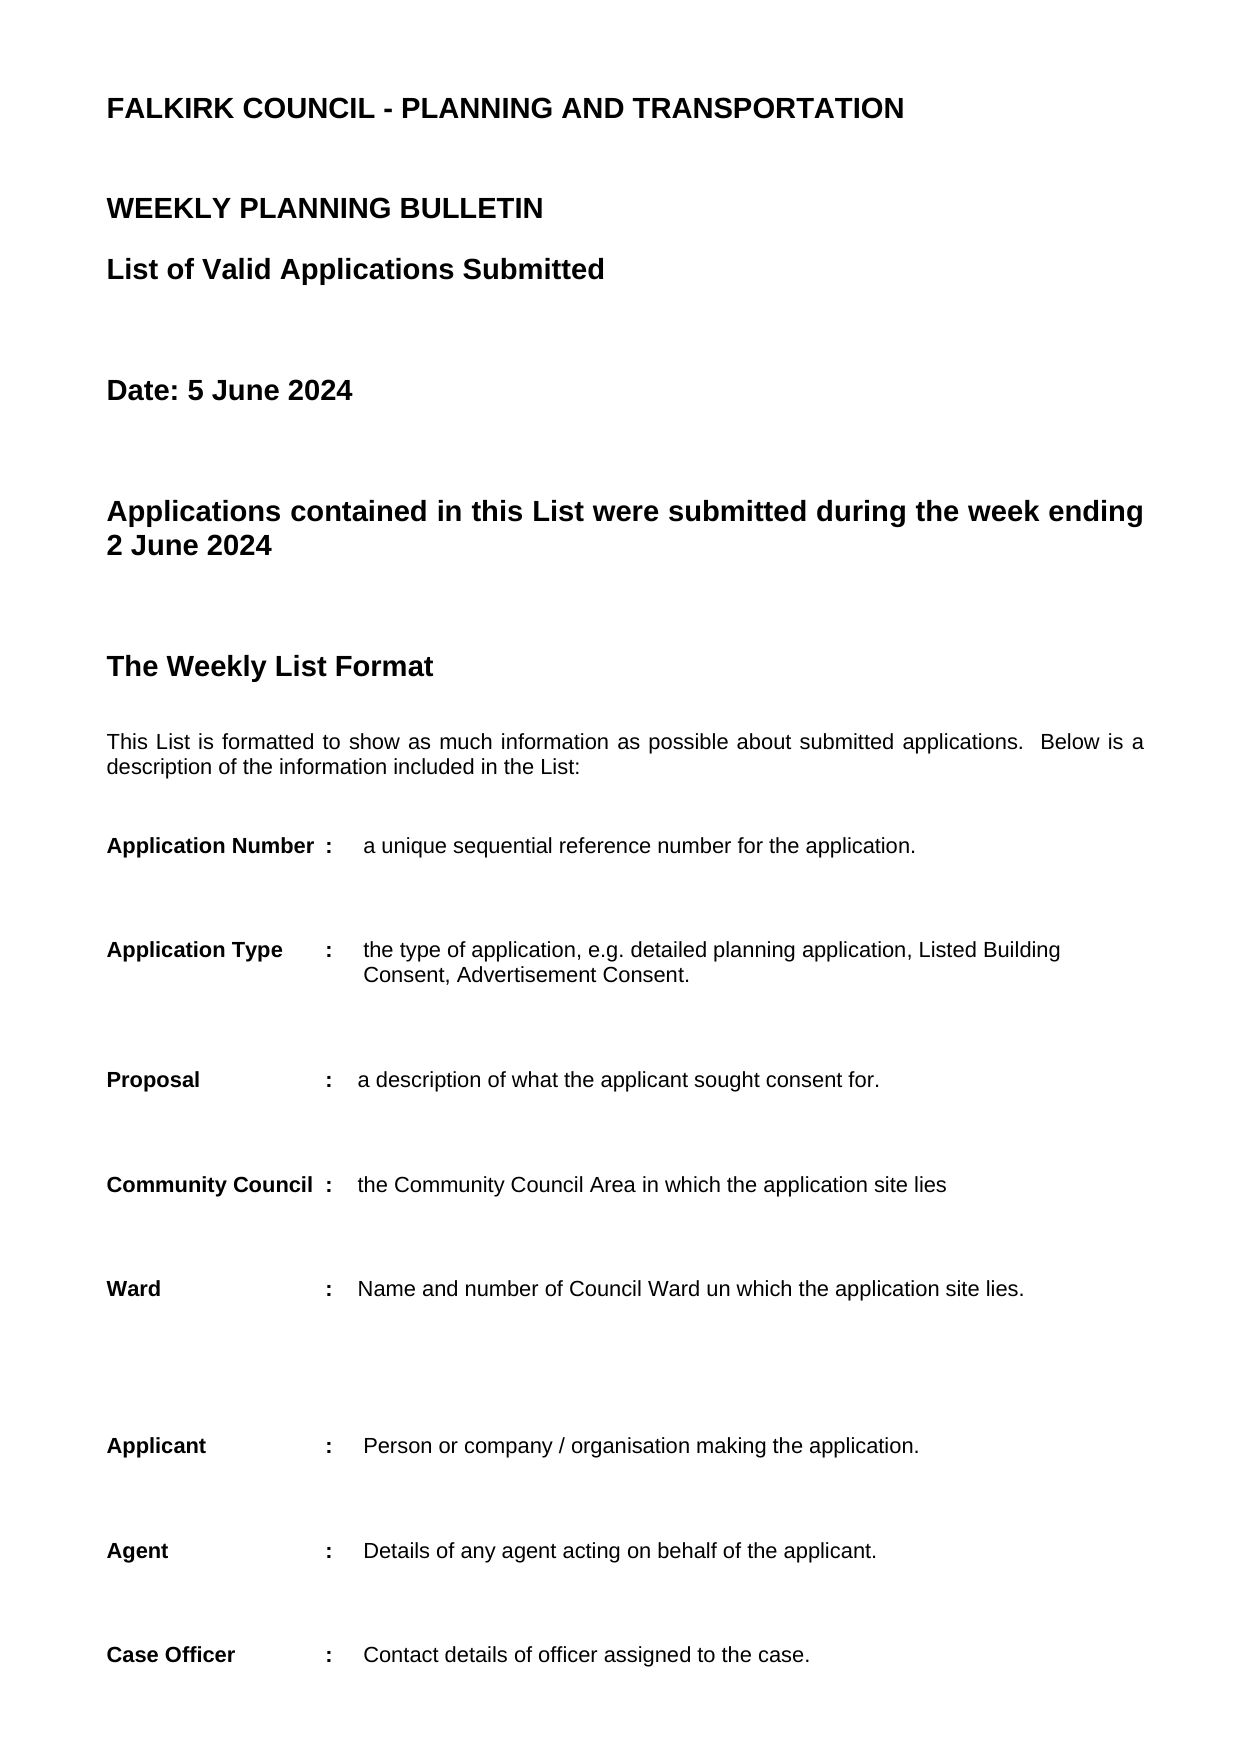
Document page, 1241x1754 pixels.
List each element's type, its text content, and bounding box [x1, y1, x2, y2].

text This List is formatted to show as much information as possible about submitted applications. Below is a description of the information included in the List: [106, 729, 1146, 779]
text List of Valid Applications Submitted [106, 252, 1146, 285]
text Community Council : the Community Council Area in which the application site lies [106, 1172, 1146, 1197]
subtitle FALKIRK COUNCIL - PLANNING AND TRANSPORTATION [106, 91, 1146, 124]
text Applicant : Person or company / organisation making the application. [106, 1433, 1146, 1458]
text Proposal : a description of what the applicant sought consent for. [106, 1067, 1146, 1092]
text Date: 5 June 2024 [106, 373, 1146, 406]
text Application Number : a unique sequential reference number for the application. [106, 833, 1146, 858]
text Applications contained in this List were submitted during the week ending 2 June 2024 [106, 494, 1146, 561]
text The Weekly List Format [106, 649, 1146, 682]
text WEEKLY PLANNING BULLETIN [106, 191, 1146, 224]
text Case Officer : Contact details of officer assigned to the case. [106, 1642, 1146, 1667]
text Application Type : the type of application, e.g. detailed planning application, Listed Building Consent, Advertisement Consent. [106, 937, 1146, 988]
text Agent : Details of any agent acting on behalf of the applicant. [106, 1538, 1146, 1563]
text Ward : Name and number of Council Ward un which the application site lies. [106, 1276, 1146, 1301]
